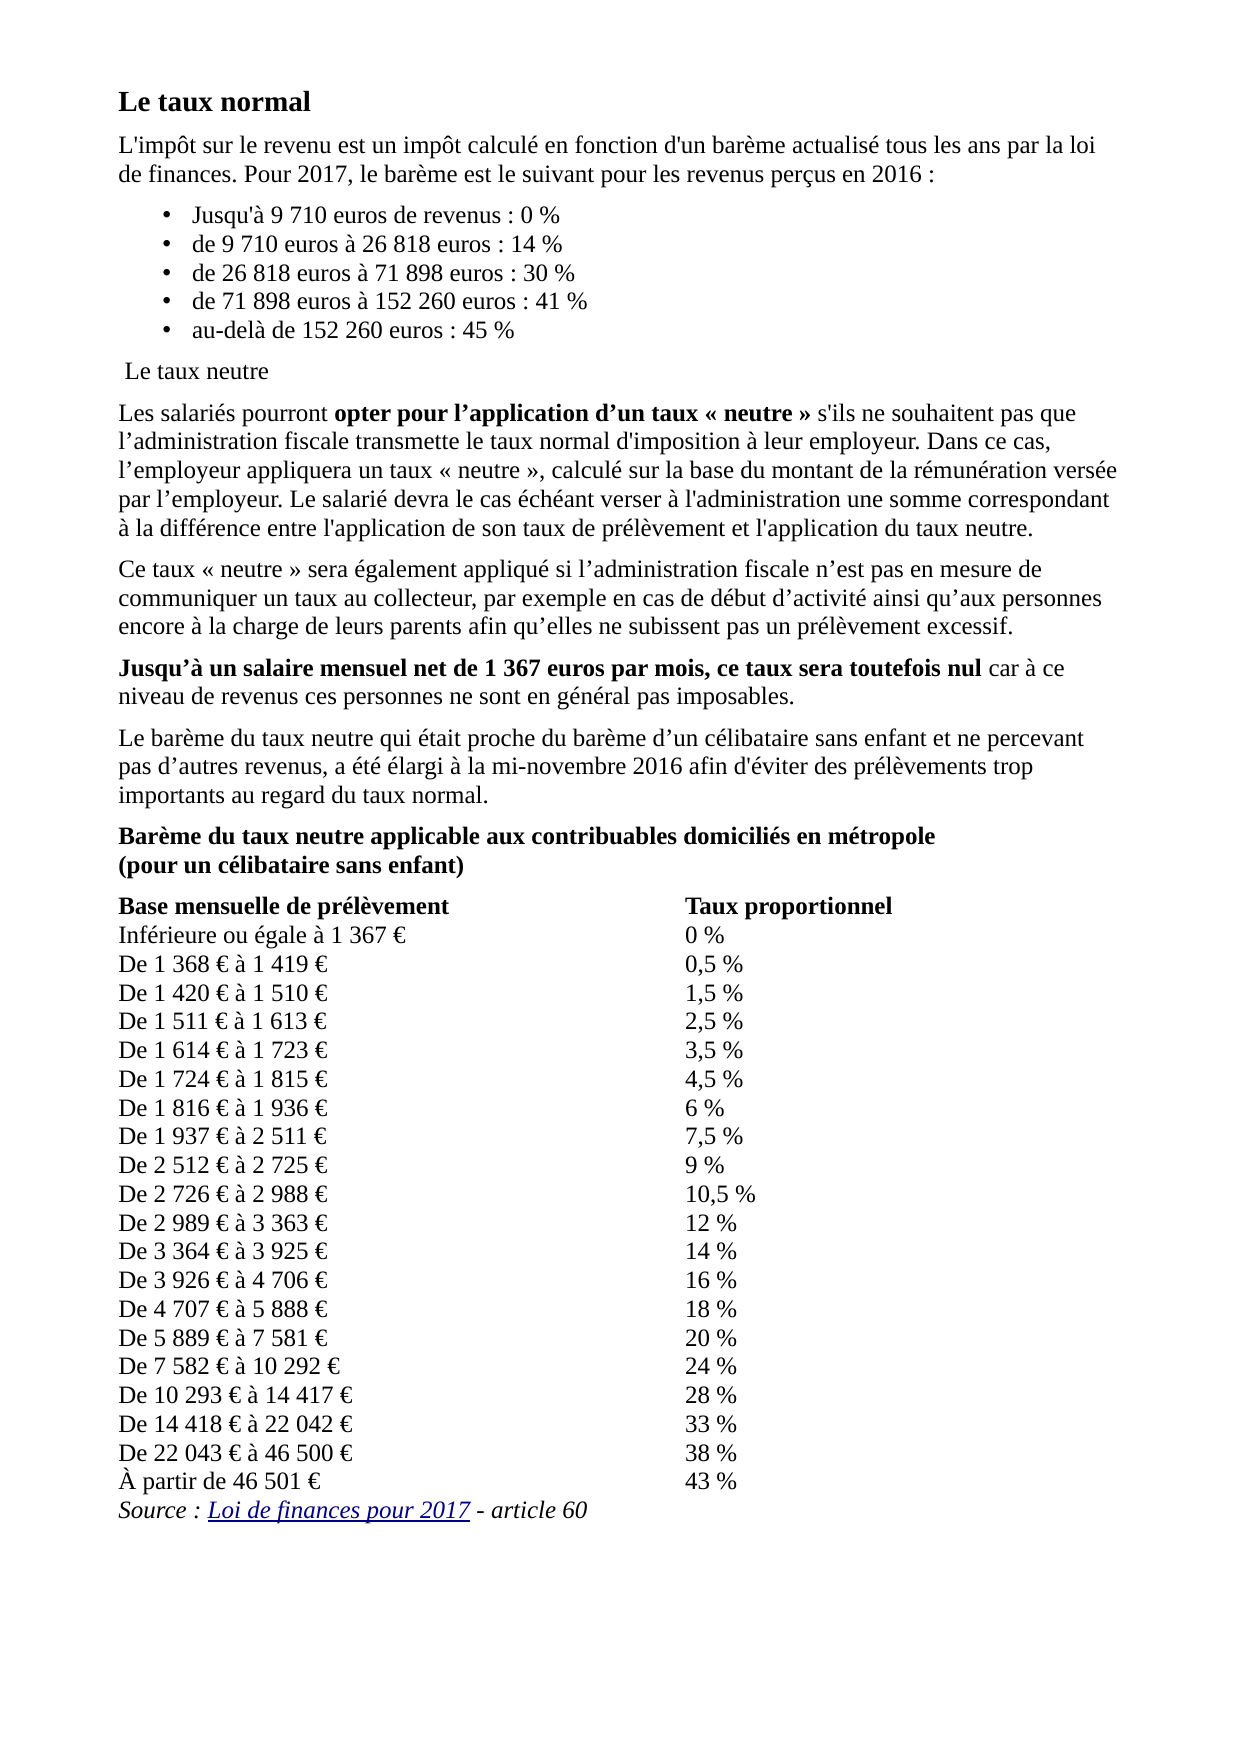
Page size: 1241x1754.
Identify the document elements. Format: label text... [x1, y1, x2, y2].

table_cell 43 % [685, 1466, 1051, 1495]
table_cell 9 % [685, 1150, 1051, 1179]
table_cell 3,5 % [685, 1035, 1051, 1064]
text Ce taux « neutre » sera également appliqué si l’administration fiscale n’est pas en mesure de communiquer un taux au collecteur, par exemple en cas de début d’activité ainsi qu’aux personnes encore à la charge de leurs parents afin qu’elles ne subissent pas un prélèvement excessif. [118, 554, 1122, 640]
table_cell De 2 512 € à 2 725 € [118, 1150, 685, 1179]
table_cell De 7 582 € à 10 292 € [118, 1351, 685, 1380]
text L'impôt sur le revenu est un impôt calculé en fonction d'un barème actualisé tous les ans par la loi de finances. Pour 2017, le barème est le suivant pour les revenus perçus en 2016 : [118, 130, 1122, 188]
table_cell 2,5 % [685, 1006, 1051, 1035]
table_cell À partir de 46 501 € [118, 1466, 685, 1495]
table_cell 1,5 % [685, 978, 1051, 1006]
table_cell 0,5 % [685, 949, 1051, 978]
table_cell De 1 420 € à 1 510 € [118, 978, 685, 1006]
table_cell 20 % [685, 1323, 1051, 1351]
table_cell De 1 724 € à 1 815 € [118, 1064, 685, 1093]
table_cell De 1 368 € à 1 419 € [118, 949, 685, 978]
text Le barème du taux neutre qui était proche du barème d’un célibataire sans enfant et ne percevant pas d’autres revenus, a été élargi à la mi-novembre 2016 afin d'éviter des prélèvements trop importants au regard du taux normal. [118, 723, 1122, 809]
list de 71 898 euros à 152 260 euros : 41 % [162, 286, 1122, 315]
subtitle Le taux normal [118, 84, 1122, 118]
table_cell De 3 926 € à 4 706 € [118, 1265, 685, 1294]
table_cell 16 % [685, 1265, 1051, 1294]
table_cell De 1 511 € à 1 613 € [118, 1006, 685, 1035]
table_cell De 2 726 € à 2 988 € [118, 1179, 685, 1208]
table_cell 6 % [685, 1093, 1051, 1121]
text Jusqu’à un salaire mensuel net de 1 367 euros par mois, ce taux sera toutefois nul car à ce niveau de revenus ces personnes ne sont en général pas imposables. [118, 653, 1122, 710]
text Les salariés pourront opter pour l’application d’un taux « neutre » s'ils ne souhaitent pas que l’administration fiscale transmette le taux normal d'imposition à leur employeur. Dans ce cas, l’employeur appliquera un taux « neutre », calculé sur la base du montant de la rémunération versée par l’employeur. Le salarié devra le cas échéant verser à l'administration une somme correspondant à la différence entre l'application de son taux de prélèvement et l'application du taux neutre. [118, 398, 1122, 541]
table_cell De 1 816 € à 1 936 € [118, 1093, 685, 1121]
table_cell De 5 889 € à 7 581 € [118, 1323, 685, 1351]
table_cell 12 % [685, 1208, 1051, 1236]
table_cell 33 % [685, 1409, 1051, 1438]
table_cell Inférieure ou égale à 1 367 € [118, 920, 685, 949]
table_header Taux proportionnel [685, 891, 1051, 920]
table_cell 28 % [685, 1380, 1051, 1409]
table_cell 18 % [685, 1294, 1051, 1323]
list au-delà de 152 260 euros : 45 % [162, 315, 1122, 344]
list de 9 710 euros à 26 818 euros : 14 % [162, 229, 1122, 258]
table_cell De 1 937 € à 2 511 € [118, 1121, 685, 1150]
text Barème du taux neutre applicable aux contribuables domiciliés en métropole (pour un célibataire sans enfant) [118, 821, 1122, 879]
table_cell 7,5 % [685, 1121, 1051, 1150]
list Jusqu'à 9 710 euros de revenus : 0 % [162, 200, 1122, 229]
table_cell De 1 614 € à 1 723 € [118, 1035, 685, 1064]
text Le taux neutre [118, 356, 1122, 385]
table_cell De 3 364 € à 3 925 € [118, 1236, 685, 1265]
list de 26 818 euros à 71 898 euros : 30 % [162, 258, 1122, 286]
table_cell De 4 707 € à 5 888 € [118, 1294, 685, 1323]
table_cell De 2 989 € à 3 363 € [118, 1208, 685, 1236]
table_cell 10,5 % [685, 1179, 1051, 1208]
table_cell 4,5 % [685, 1064, 1051, 1093]
table_cell De 22 043 € à 46 500 € [118, 1438, 685, 1466]
table_header Base mensuelle de prélèvement [118, 891, 685, 920]
table_cell De 10 293 € à 14 417 € [118, 1380, 685, 1409]
table_cell 38 % [685, 1438, 1051, 1466]
table_cell 0 % [685, 920, 1051, 949]
text Source : Loi de finances pour 2017 - article 60 [118, 1495, 1122, 1553]
table_cell 14 % [685, 1236, 1051, 1265]
table_cell De 14 418 € à 22 042 € [118, 1409, 685, 1438]
table_cell 24 % [685, 1351, 1051, 1380]
